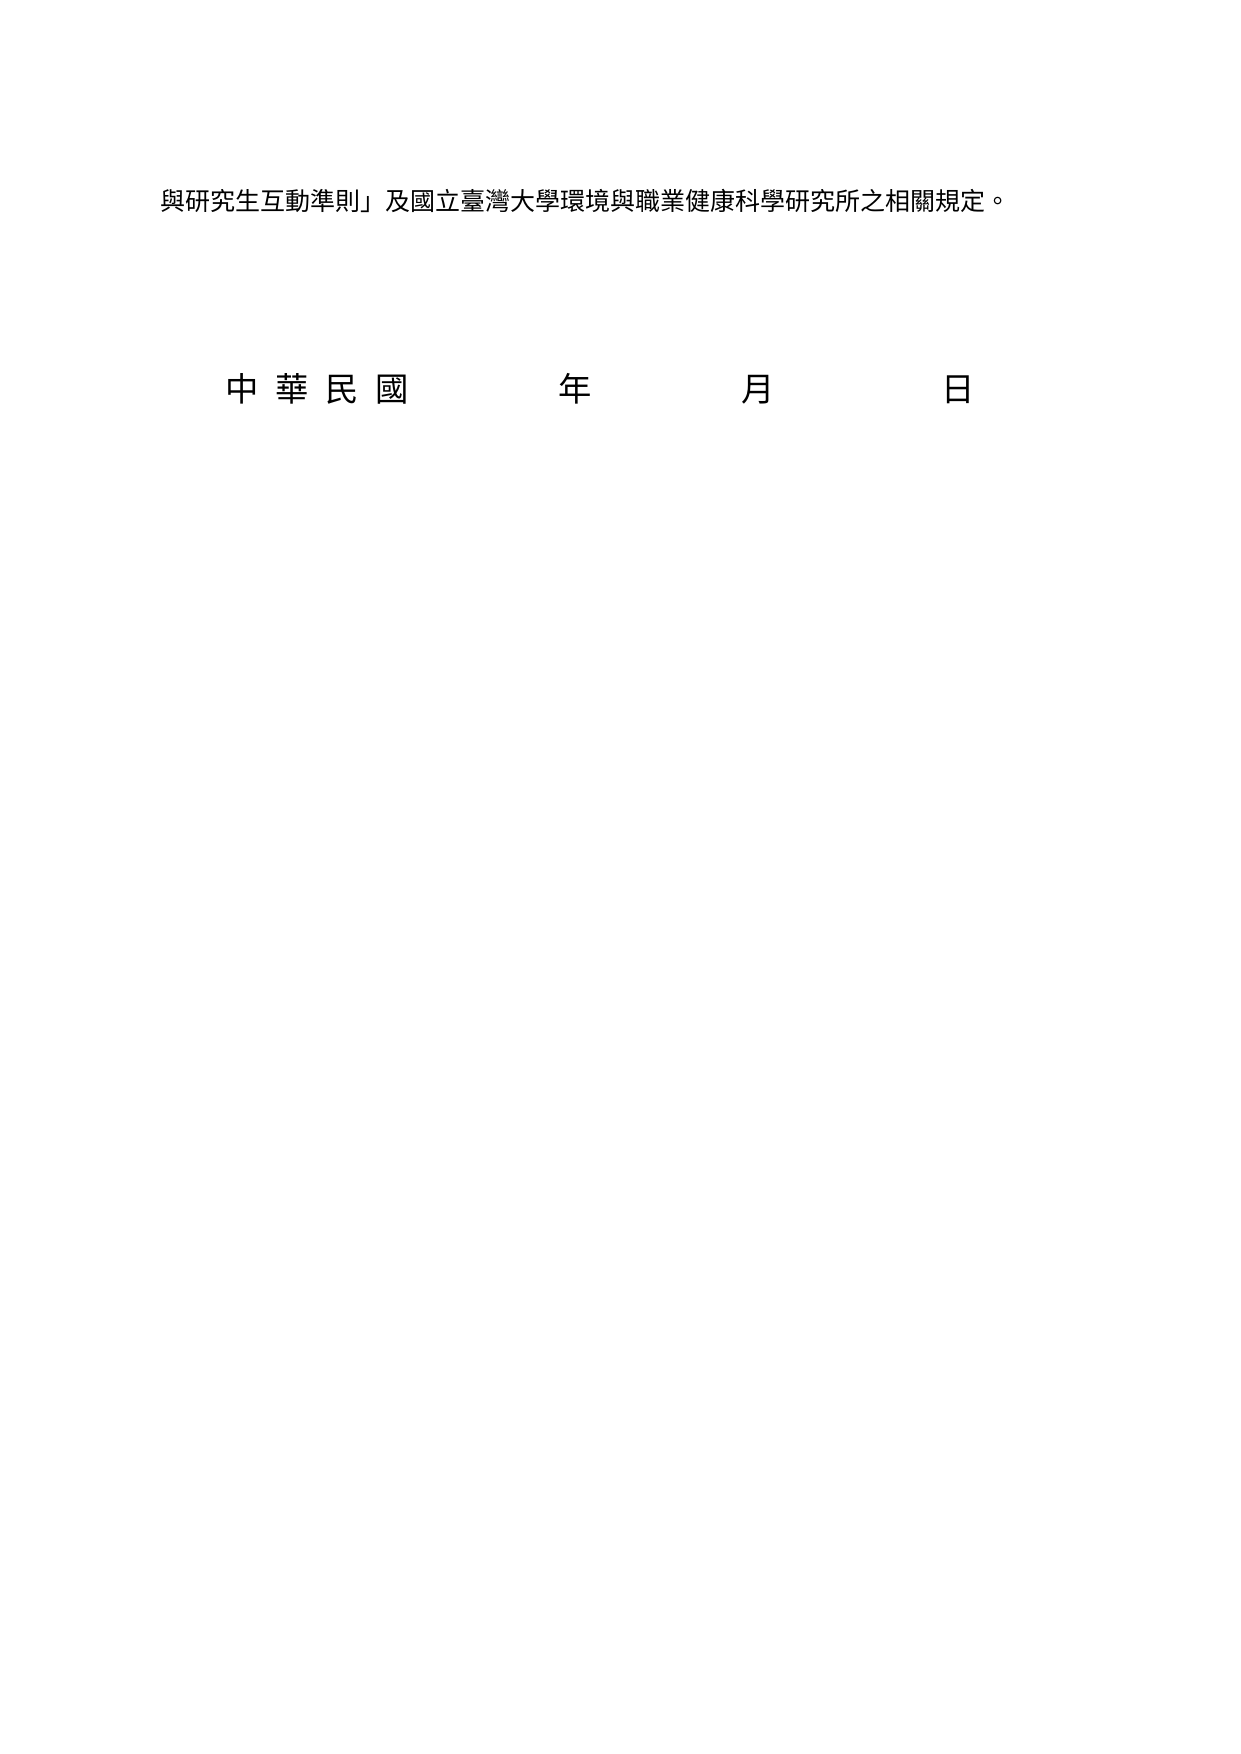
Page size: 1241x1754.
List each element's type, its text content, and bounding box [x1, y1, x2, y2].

text 與研究生互動準則」及國立臺灣大學環境與職業健康科學研究所之相關規定。 [112, 158, 1087, 221]
text 中 華 民 國 年 月 日 [112, 346, 1087, 408]
